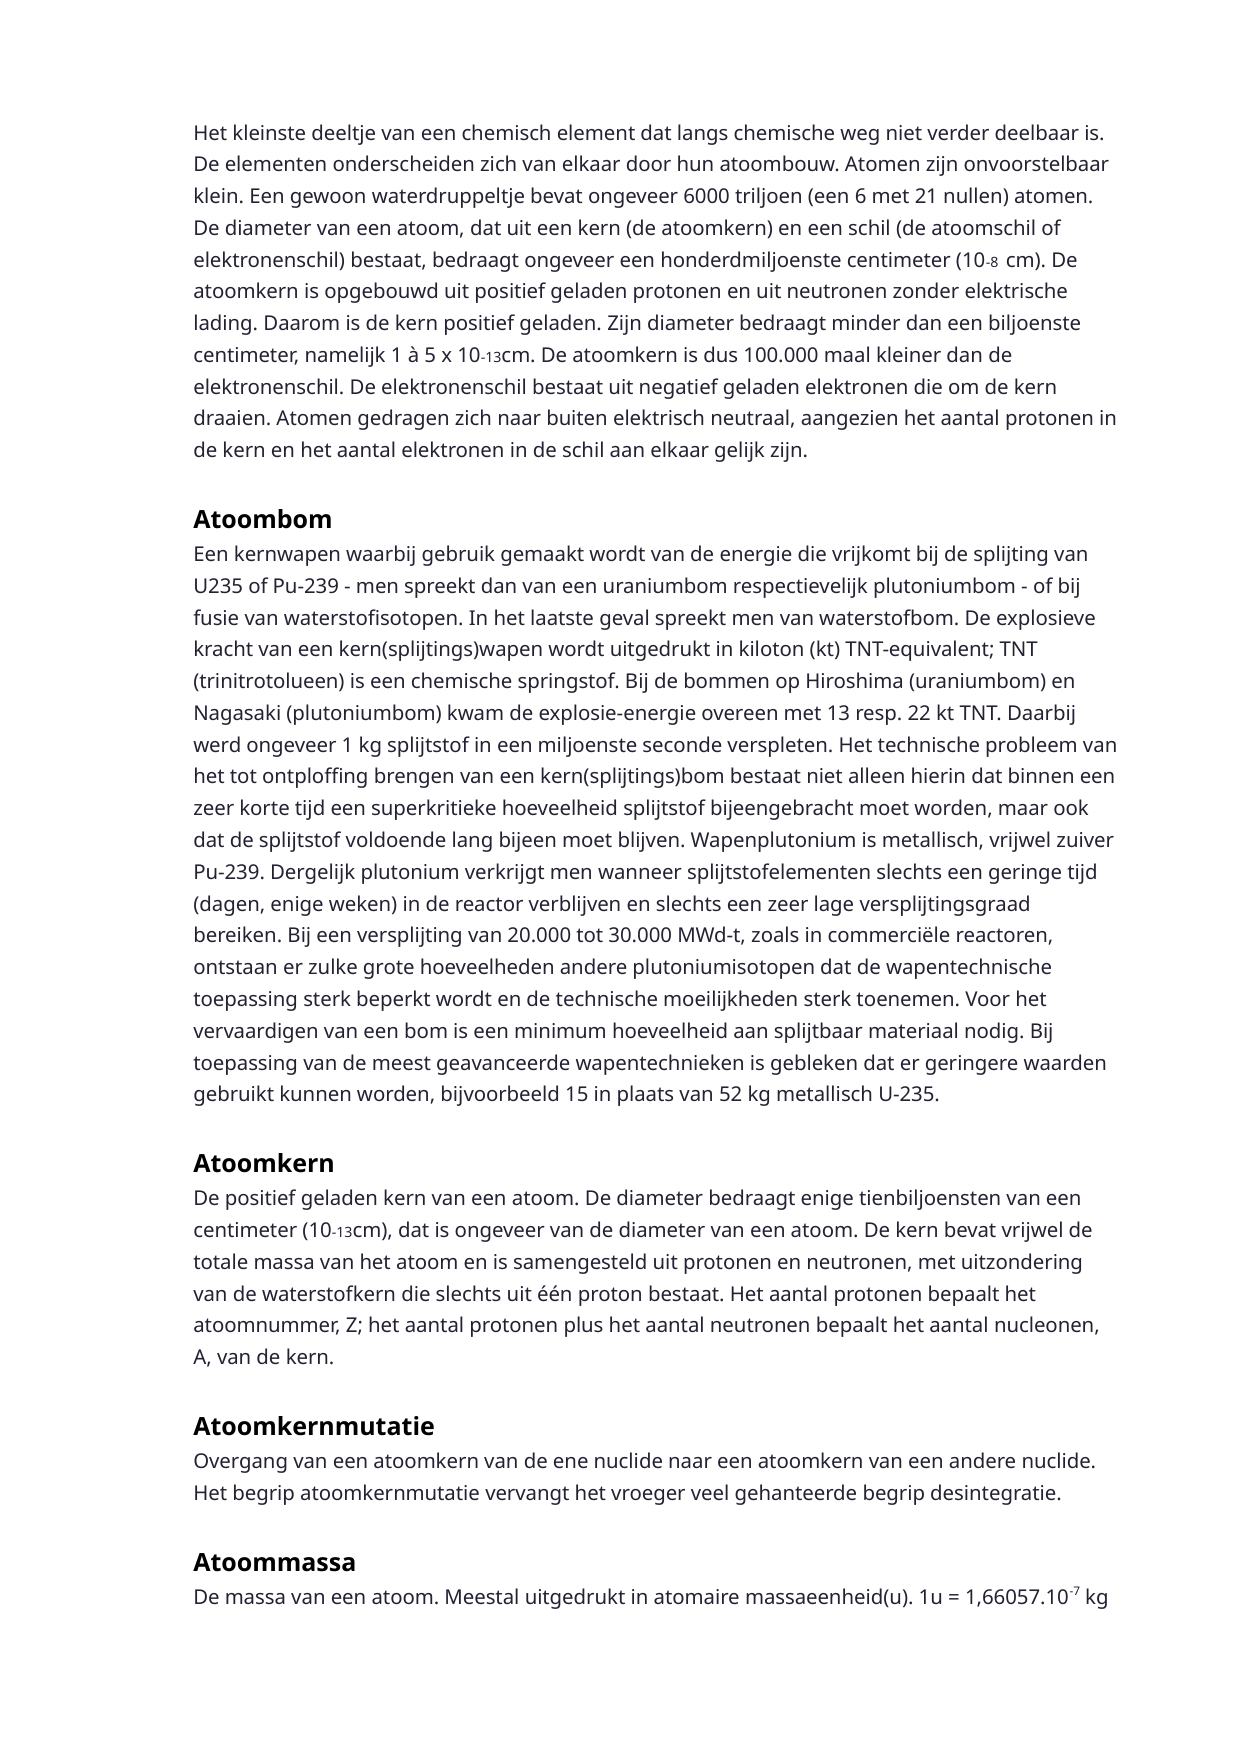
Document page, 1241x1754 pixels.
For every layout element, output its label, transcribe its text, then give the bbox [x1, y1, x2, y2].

list Het kleinste deeltje van een chemisch element dat langs chemische weg niet verder deelbaar is. De elementen onderscheiden zich van elkaar door hun atoombouw. Atomen zijn onvoorstelbaar klein. Een gewoon waterdruppeltje bevat ongeveer 6000 triljoen (een 6 met 21 nullen) atomen. De diameter van een atoom, dat uit een kern (de atoomkern) en een schil (de atoomschil of elektronenschil) bestaat, bedraagt ongeveer een honderdmiljoenste centimeter (10-8 cm). De atoomkern is opgebouwd uit positief geladen protonen en uit neutronen zonder elektrische lading. Daarom is de kern positief geladen. Zijn diameter bedraagt minder dan een biljoenste centimeter, namelijk 1 à 5 x 10-13cm. De atoomkern is dus 100.000 maal kleiner dan de elektronenschil. De elektronenschil bestaat uit negatief geladen elektronen die om de kern draaien. Atomen gedragen zich naar buiten elektrisch neutraal, aangezien het aantal protonen in de kern en het aantal elektronen in de schil aan elkaar gelijk zijn. Atoombom Een kernwapen waarbij gebruik gemaakt wordt van de energie die vrijkomt bij de splijting van U235 of Pu-239 - men spreekt dan van een uraniumbom respectievelijk plutoniumbom - of bij fusie van waterstofisotopen. In het laatste geval spreekt men van waterstofbom. De explosieve kracht van een kern(splijtings)wapen wordt uitgedrukt in kiloton (kt) TNT-equivalent; TNT (trinitrotolueen) is een chemische springstof. Bij de bommen op Hiroshima (uraniumbom) en Nagasaki (plutoniumbom) kwam de explosie-energie overeen met 13 resp. 22 kt TNT. Daarbij werd ongeveer 1 kg splijtstof in een miljoenste seconde verspleten. Het technische probleem van het tot ontploffing brengen van een kern(splijtings)bom bestaat niet alleen hierin dat binnen een zeer korte tijd een superkritieke hoeveelheid splijtstof bijeengebracht moet worden, maar ook dat de splijtstof voldoende lang bijeen moet blijven. Wapenplutonium is metallisch, vrijwel zuiver Pu-239. Dergelijk plutonium verkrijgt men wanneer splijtstofelementen slechts een geringe tijd (dagen, enige weken) in de reactor verblijven en slechts een zeer lage versplijtingsgraad bereiken. Bij een versplijting van 20.000 tot 30.000 MWd-t, zoals in commerciële reactoren, ontstaan er zulke grote hoeveelheden andere plutoniumisotopen dat de wapentechnische toepassing sterk beperkt wordt en de technische moeilijkheden sterk toenemen. Voor het vervaardigen van een bom is een minimum hoeveelheid aan splijtbaar materiaal nodig. Bij toepassing van de meest geavanceerde wapentechnieken is gebleken dat er geringere waarden gebruikt kunnen worden, bijvoorbeeld 15 in plaats van 52 kg metallisch U-235. Atoomkern De positief geladen kern van een atoom. De diameter bedraagt enige tienbiljoensten van een centimeter (10-13cm), dat is ongeveer van de diameter van een atoom. De kern bevat vrijwel de totale massa van het atoom en is samengesteld uit protonen en neutronen, met uitzondering van de waterstofkern die slechts uit één proton bestaat. Het aantal protonen bepaalt het atoomnummer, Z; het aantal protonen plus het aantal neutronen bepaalt het aantal nucleonen, A, van de kern. Atoomkernmutatie Overgang van een atoomkern van de ene nuclide naar een atoomkern van een andere nuclide. Het begrip atoomkernmutatie vervangt het vroeger veel gehanteerde begrip desintegratie. Atoommassa De massa van een atoom. Meestal uitgedrukt in atomaire massaeenheid(u). 1u = 1,66057.10-7 kg [156, 118, 1122, 1610]
